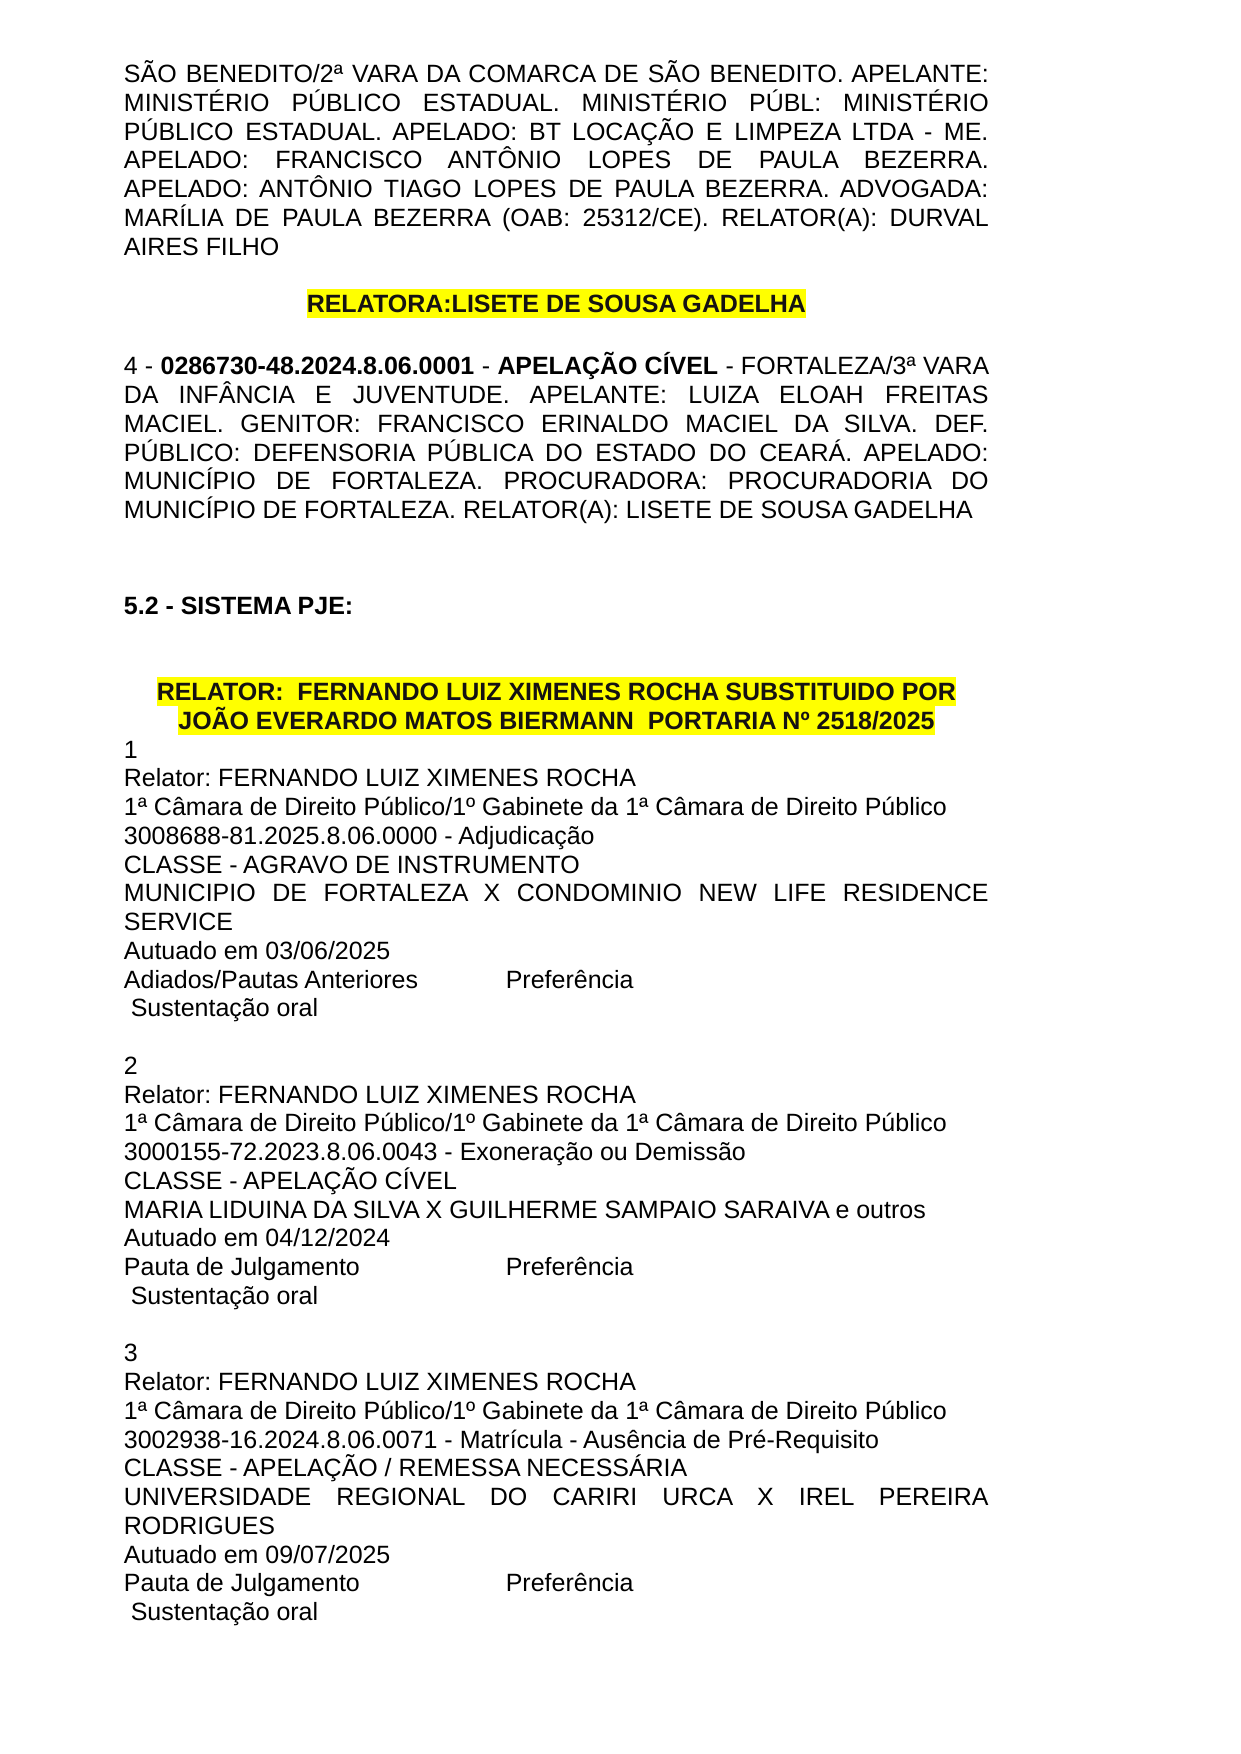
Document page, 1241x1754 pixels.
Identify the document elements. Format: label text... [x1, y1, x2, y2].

text Autuado em 09/07/2025 [124, 1540, 989, 1568]
text 3 [124, 1338, 989, 1367]
text CLASSE - AGRAVO DE INSTRUMENTO [124, 850, 989, 878]
text Sustentação oral [124, 993, 989, 1022]
text 3002938-16.2024.8.06.0071 - Matrícula - Ausência de Pré-Requisito [124, 1425, 989, 1453]
text CLASSE - APELAÇÃO CÍVEL [124, 1166, 989, 1195]
text 1ª Câmara de Direito Público/1º Gabinete da 1ª Câmara de Direito Público [124, 1108, 989, 1137]
text 1ª Câmara de Direito Público/1º Gabinete da 1ª Câmara de Direito Público [124, 1396, 989, 1425]
text Sustentação oral [124, 1281, 989, 1310]
text Relator: FERNANDO LUIZ XIMENES ROCHA [124, 1367, 989, 1396]
text 4 - 0286730-48.2024.8.06.0001 - APELAÇÃO CÍVEL - FORTALEZA/3ª VARA DA INFÂNCIA E JUVENTUDE. APELANTE: LUIZA ELOAH FREITAS MACIEL. GENITOR: FRANCISCO ERINALDO MACIEL DA SILVA. DEF. PÚBLICO: DEFENSORIA PÚBLICA DO ESTADO DO CEARÁ. APELADO: MUNICÍPIO DE FORTALEZA. PROCURADORA: PROCURADORIA DO MUNICÍPIO DE FORTALEZA. RELATOR(A): LISETE DE SOUSA GADELHA [124, 351, 989, 524]
text RELATORA:LISETE DE SOUSA GADELHA [124, 289, 989, 318]
text Autuado em 03/06/2025 [124, 936, 989, 965]
text Adiados/Pautas Anteriores Preferência [124, 965, 989, 993]
text Pauta de Julgamento Preferência [124, 1252, 989, 1281]
text MUNICIPIO DE FORTALEZA X CONDOMINIO NEW LIFE RESIDENCE SERVICE [124, 878, 989, 936]
text 1ª Câmara de Direito Público/1º Gabinete da 1ª Câmara de Direito Público [124, 792, 989, 821]
text 2 [124, 1051, 989, 1080]
text 1 [124, 735, 989, 763]
text 3008688-81.2025.8.06.0000 - Adjudicação [124, 821, 989, 850]
text Sustentação oral [124, 1597, 989, 1626]
text 3000155-72.2023.8.06.0043 - Exoneração ou Demissão [124, 1137, 989, 1166]
text Pauta de Julgamento Preferência [124, 1568, 989, 1597]
text CLASSE - APELAÇÃO / REMESSA NECESSÁRIA [124, 1453, 989, 1482]
text RELATOR: FERNANDO LUIZ XIMENES ROCHA SUBSTITUIDO POR JOÃO EVERARDO MATOS BIERMANN PORTARIA Nº 2518/2025 [124, 677, 989, 735]
text UNIVERSIDADE REGIONAL DO CARIRI URCA X IREL PEREIRA RODRIGUES [124, 1482, 989, 1540]
text Autuado em 04/12/2024 [124, 1223, 989, 1252]
text 5.2 - SISTEMA PJE: [124, 591, 989, 620]
text Relator: FERNANDO LUIZ XIMENES ROCHA [124, 763, 989, 792]
text - SÃO BENEDITO/2ª VARA DA COMARCA DE SÃO BENEDITO. APELANTE: MINISTÉRIO PÚBLICO ESTADUAL. MINISTÉRIO PÚBL: MINISTÉRIO PÚBLICO ESTADUAL. APELADO: BT LOCAÇÃO E LIMPEZA LTDA - ME. APELADO: FRANCISCO ANTÔNIO LOPES DE PAULA BEZERRA. APELADO: ANTÔNIO TIAGO LOPES DE PAULA BEZERRA. ADVOGADA: MARÍLIA DE PAULA BEZERRA (OAB: 25312/CE). RELATOR(A): DURVAL AIRES FILHO [124, 59, 989, 260]
text MARIA LIDUINA DA SILVA X GUILHERME SAMPAIO SARAIVA e outros [124, 1195, 989, 1223]
text Relator: FERNANDO LUIZ XIMENES ROCHA [124, 1080, 989, 1108]
